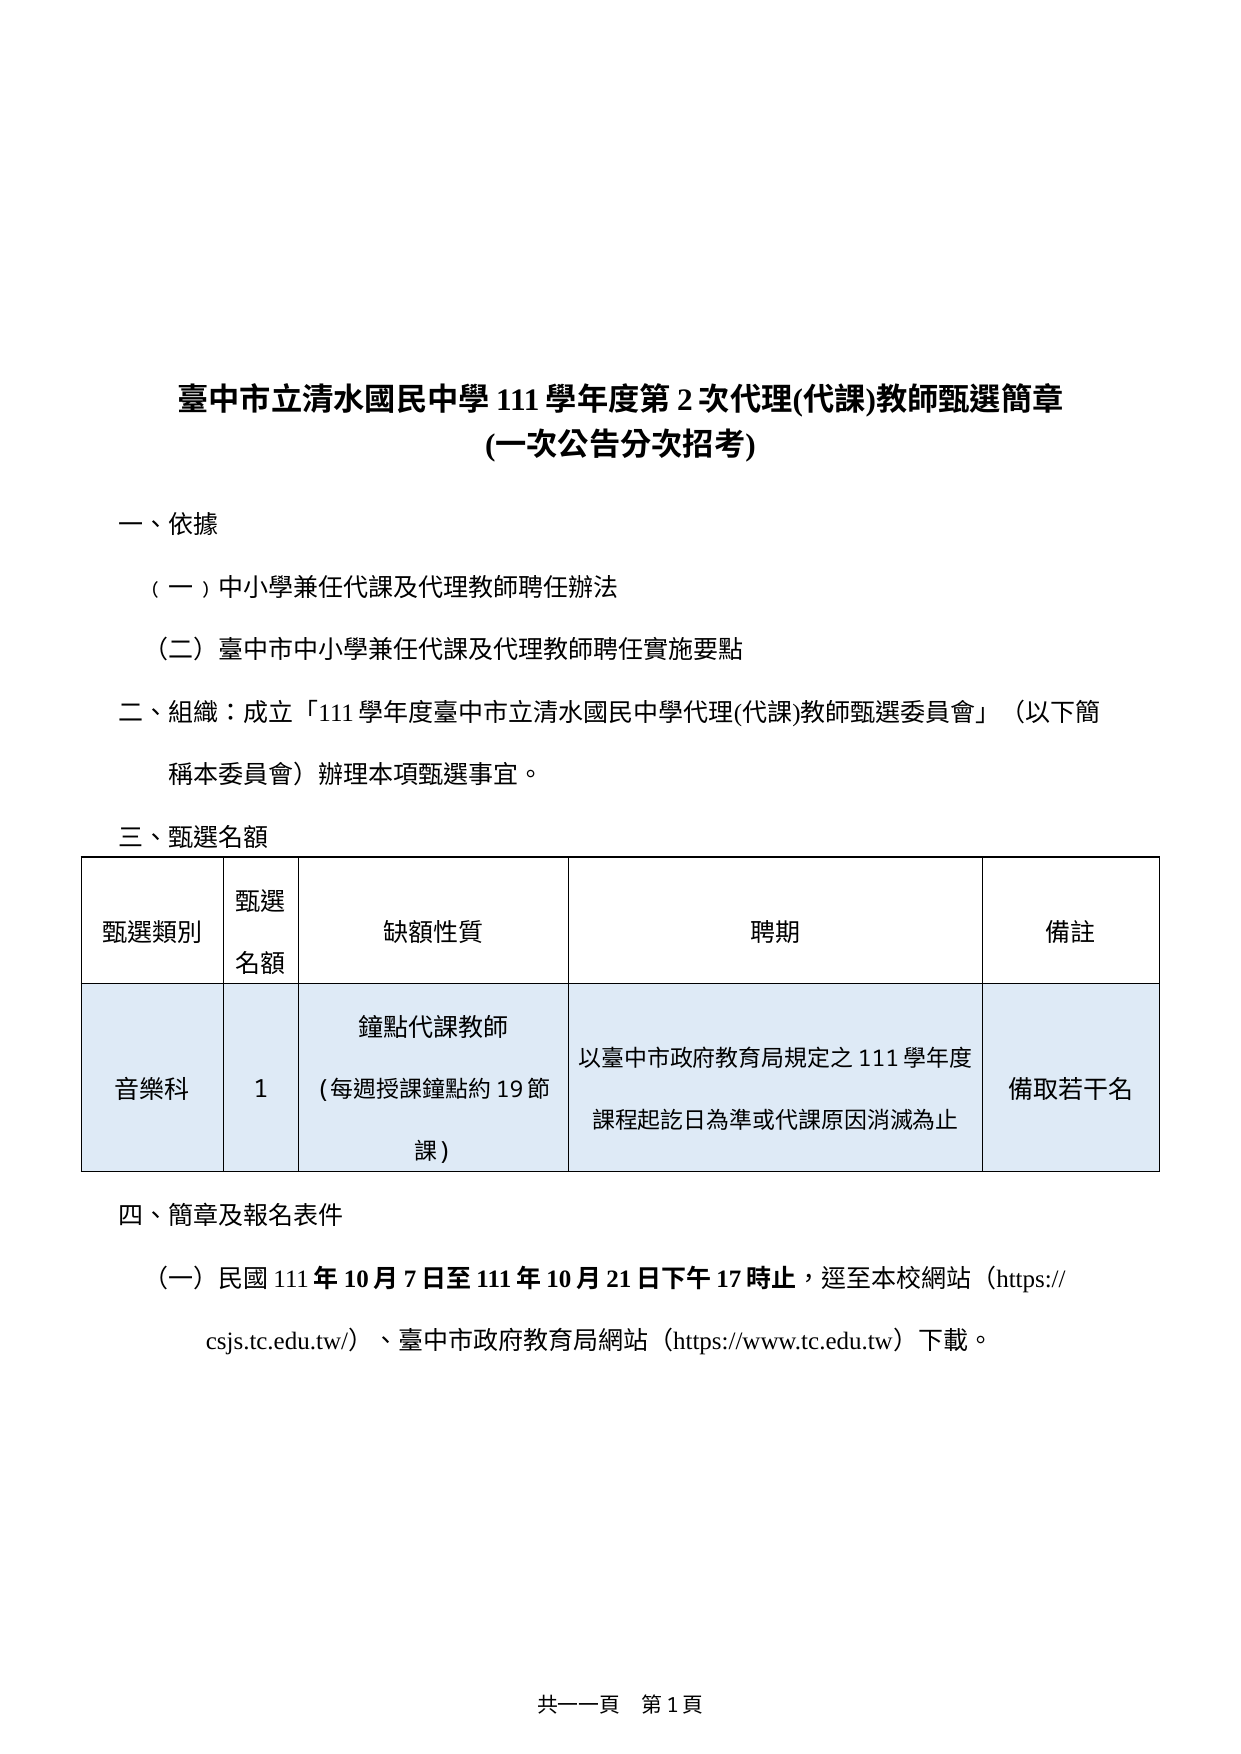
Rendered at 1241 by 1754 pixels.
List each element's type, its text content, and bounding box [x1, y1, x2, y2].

table_header 缺額性質 [299, 858, 568, 982]
table_cell 鐘點代課教師 (每週授課鐘點約19節課) [299, 984, 568, 1171]
text 臺中市立清水國民中學111學年度第2次代理(代課)教師甄選簡章 (一次公告分次招考) [118, 374, 1122, 464]
table_header 甄選類別 [82, 858, 223, 982]
table_cell 以臺中市政府教育局規定之111學年度課程起訖日為準或代課原因消滅為止 [569, 984, 982, 1171]
table_cell 音樂科 [82, 984, 223, 1171]
text 三、甄選名額 [118, 794, 1122, 856]
table_header 備註 [983, 858, 1159, 982]
table_cell 備取若干名 [983, 984, 1159, 1171]
text ﹙一﹚中小學兼任代課及代理教師聘任辦法 [143, 544, 1122, 606]
text 二、組織：成立「111學年度臺中市立清水國民中學代理(代課)教師甄選委員會」（以下簡稱本委員會）辦理本項甄選事宜。 [118, 669, 1122, 794]
text 一、依據 [118, 481, 1122, 544]
table_header 聘期 [569, 858, 982, 982]
text （二）臺中市中小學兼任代課及代理教師聘任實施要點 [143, 606, 1122, 669]
text 四、簡章及報名表件 [118, 1172, 1122, 1234]
table_cell 1 [224, 984, 298, 1171]
text （一）民國111年10月7日至111年10月21日下午17時止，逕至本校網站（https://csjs.tc.edu.tw/）、臺中市政府教育局網站（https://www.tc.edu.tw）下載。 [143, 1234, 1122, 1359]
table_header 甄選 名額 [224, 858, 298, 982]
